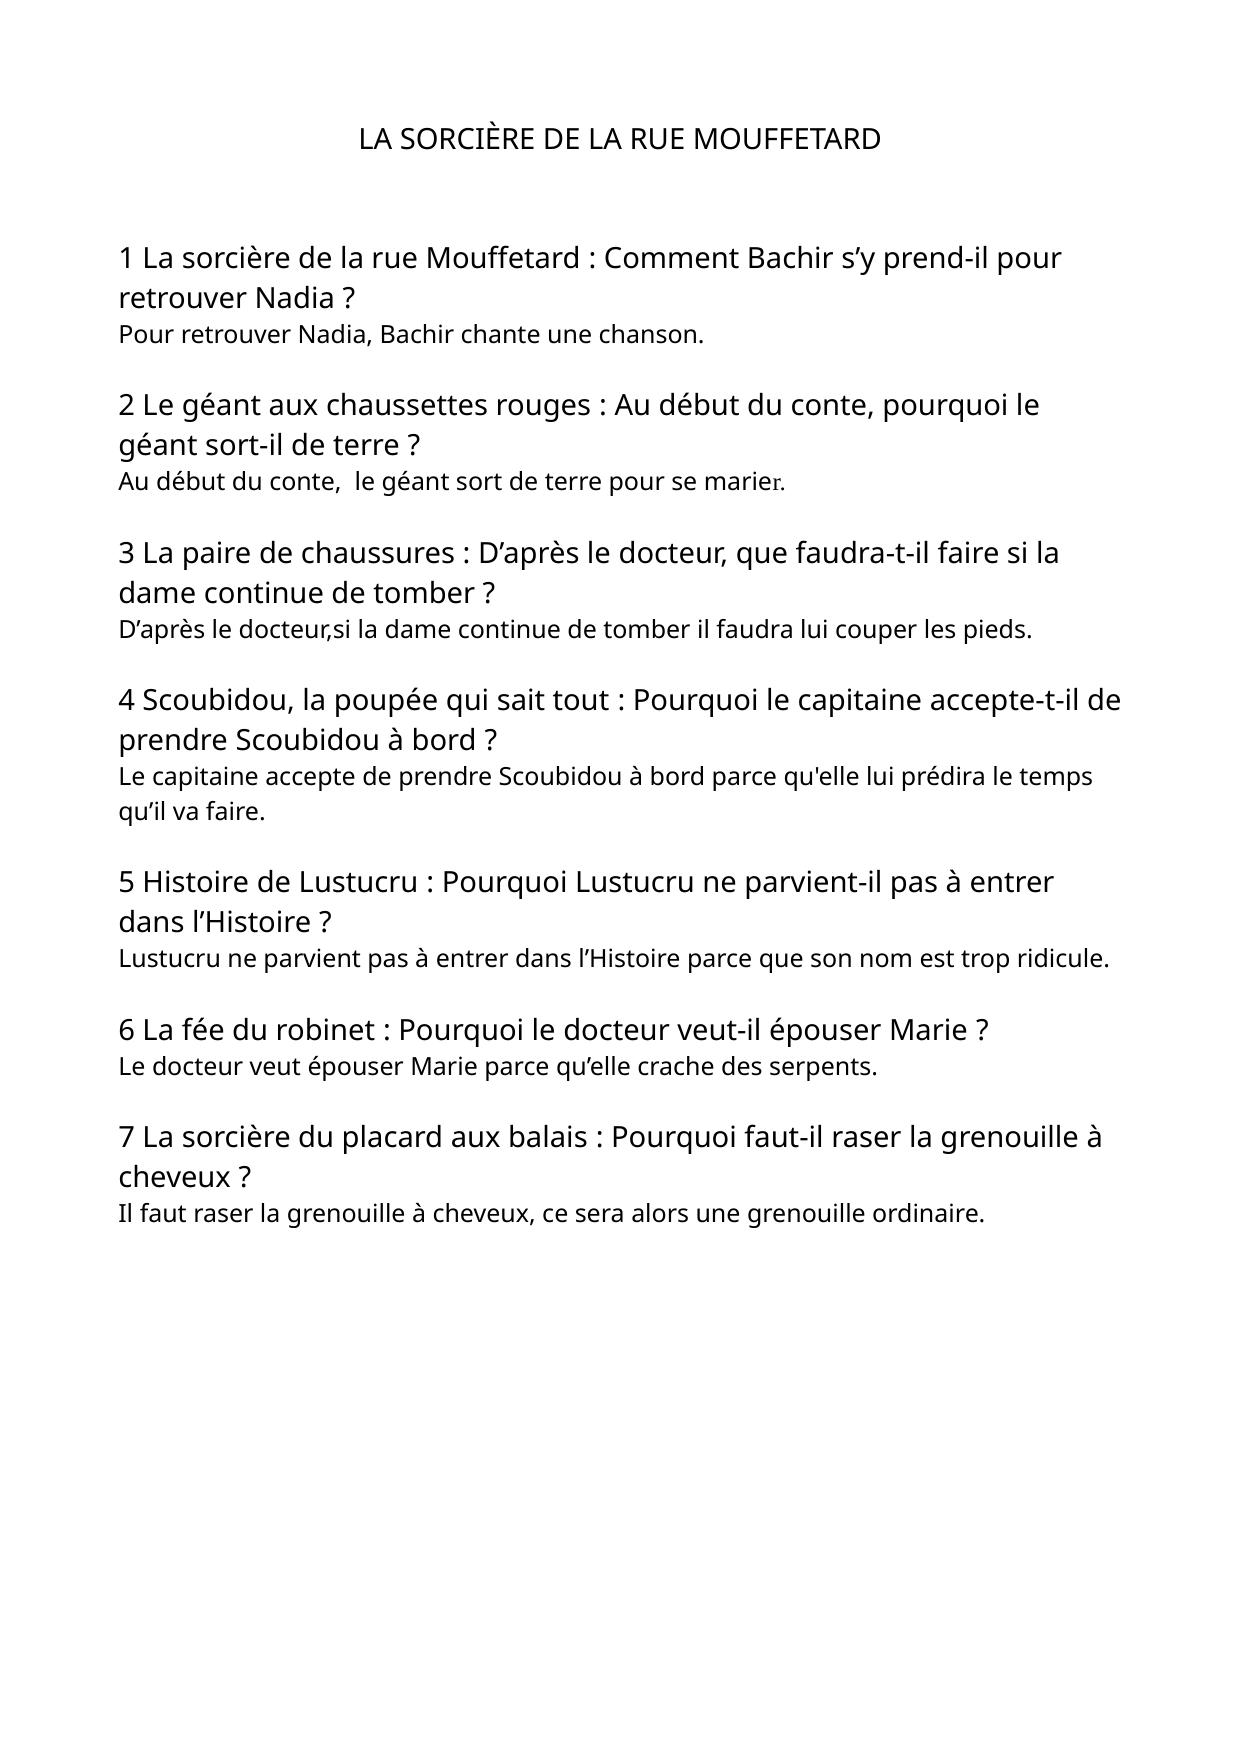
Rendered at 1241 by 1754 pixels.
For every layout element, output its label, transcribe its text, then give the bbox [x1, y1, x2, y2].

text 3 La paire de chaussures : D’après le docteur, que faudra-t-il faire si la dame continue de tomber ? [118, 532, 1122, 612]
text 1 La sorcière de la rue Mouffetard : Comment Bachir s’y prend-il pour retrouver Nadia ? [118, 237, 1122, 317]
text Au début du conte, le géant sort de terre pour se marier. [118, 464, 1122, 498]
text Lustucru ne parvient pas à entrer dans l’Histoire parce que son nom est trop ridicule. [118, 941, 1122, 975]
text 6 La fée du robinet : Pourquoi le docteur veut-il épouser Marie ? [118, 1009, 1122, 1048]
text 5 Histoire de Lustucru : Pourquoi Lustucru ne parvient-il pas à entrer dans l’Histoire ? [118, 861, 1122, 941]
text Le docteur veut épouser Marie parce qu’elle crache des serpents. [118, 1048, 1122, 1082]
text D’après le docteur,si la dame continue de tomber il faudra lui couper les pieds. [118, 612, 1122, 646]
text LA SORCIÈRE DE LA RUE MOUFFETARD [118, 118, 1122, 158]
text 2 Le géant aux chaussettes rouges : Au début du conte, pourquoi le géant sort-il de terre ? [118, 385, 1122, 464]
text 7 La sorcière du placard aux balais : Pourquoi faut-il raser la grenouille à cheveux ? [118, 1117, 1122, 1196]
text Pour retrouver Nadia, Bachir chante une chanson. [118, 317, 1122, 351]
text Il faut raser la grenouille à cheveux, ce sera alors une grenouille ordinaire. [118, 1196, 1122, 1230]
text 4 Scoubidou, la poupée qui sait tout : Pourquoi le capitaine accepte-t-il de prendre Scoubidou à bord ? [118, 680, 1122, 759]
text Le capitaine accepte de prendre Scoubidou à bord parce qu'elle lui prédira le temps qu’il va faire. [118, 759, 1122, 827]
